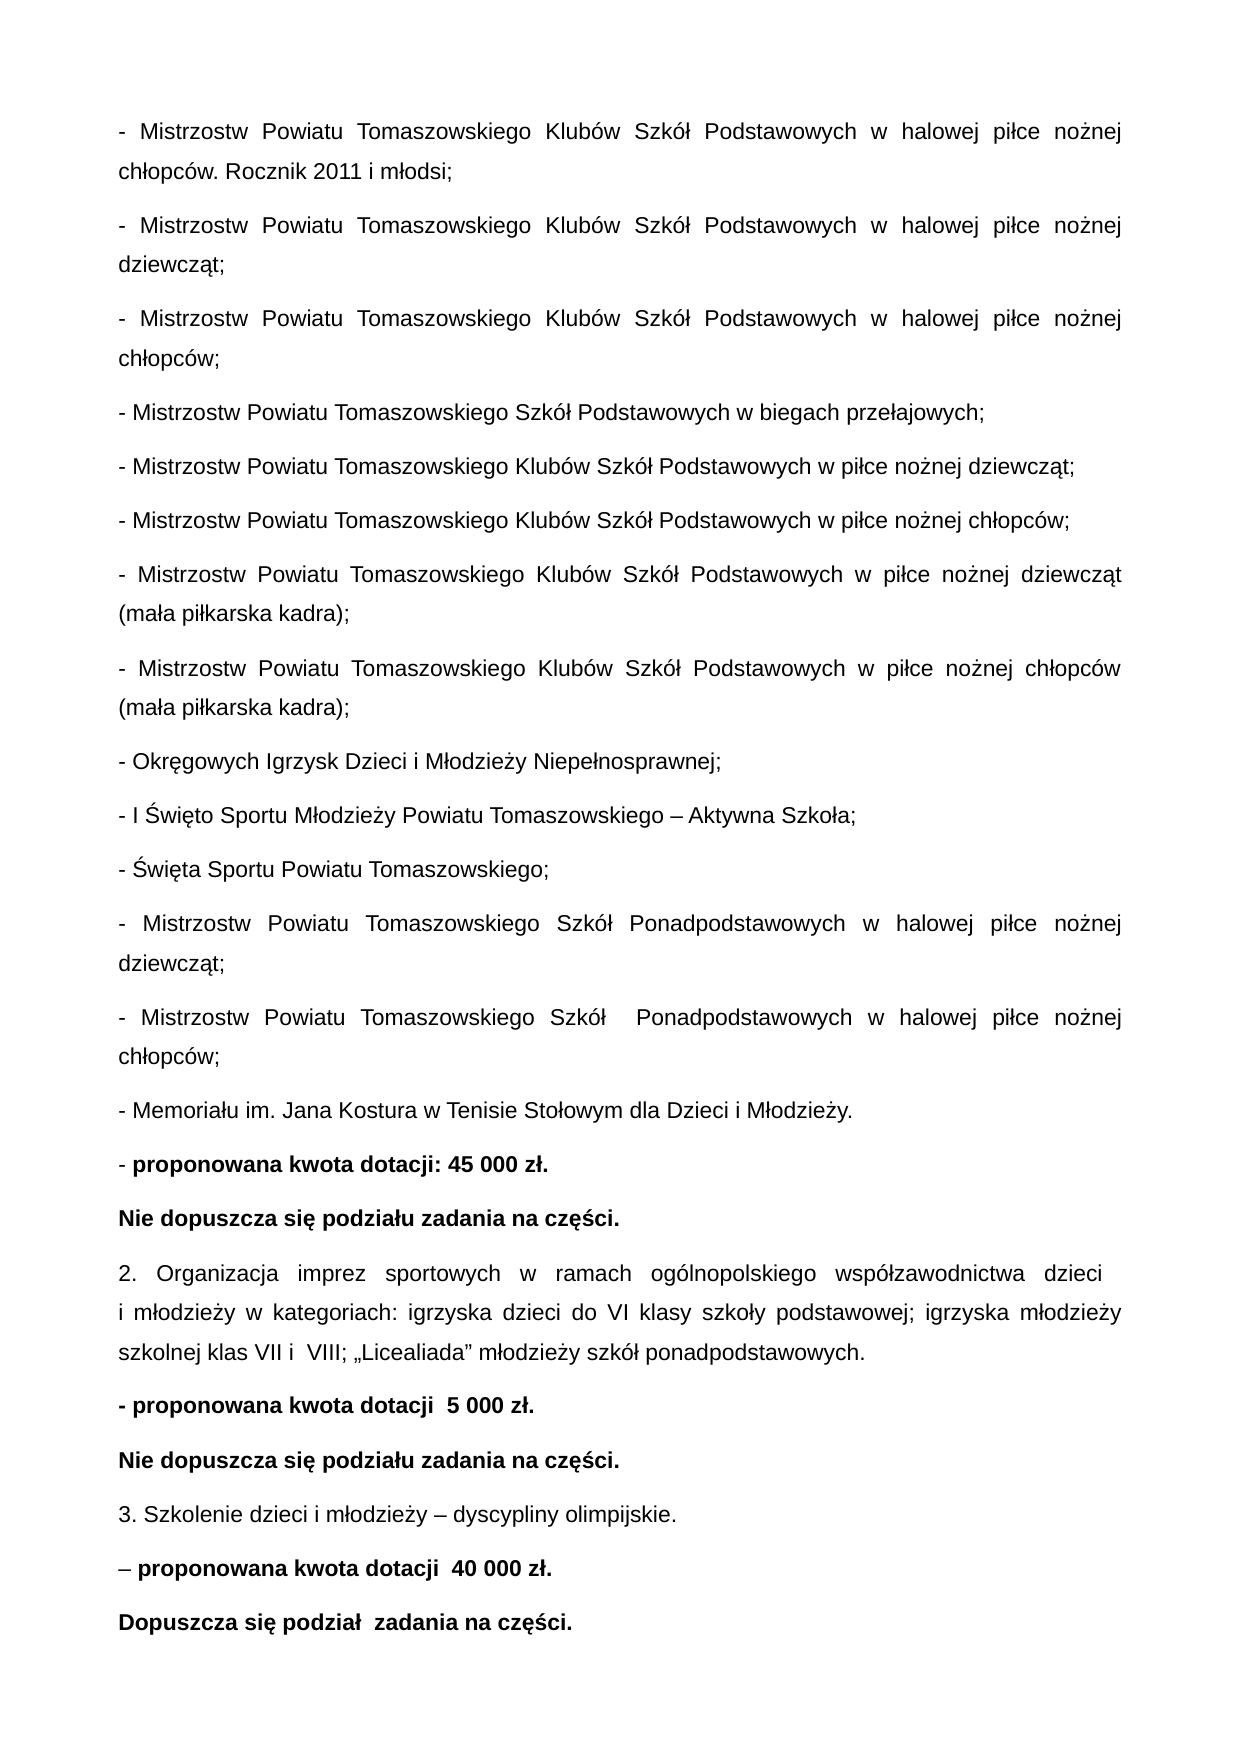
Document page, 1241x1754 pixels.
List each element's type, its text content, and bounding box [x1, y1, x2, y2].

text - Mistrzostw Powiatu Tomaszowskiego Klubów Szkół Podstawowych w halowej piłce nożnej chłopców. Rocznik 2011 i młodsi; [118, 118, 1122, 184]
text - Mistrzostw Powiatu Tomaszowskiego Klubów Szkół Podstawowych w piłce nożnej dziewcząt; [118, 453, 1122, 479]
text - Mistrzostw Powiatu Tomaszowskiego Klubów Szkół Podstawowych w halowej piłce nożnej dziewcząt; [118, 212, 1122, 277]
text - Mistrzostw Powiatu Tomaszowskiego Szkół Podstawowych w biegach przełajowych; [118, 399, 1122, 425]
text - I Święto Sportu Młodzieży Powiatu Tomaszowskiego – Aktywna Szkoła; [118, 802, 1122, 828]
text - Święta Sportu Powiatu Tomaszowskiego; [118, 856, 1122, 882]
text Nie dopuszcza się podziału zadania na części. [118, 1447, 1122, 1473]
text - Mistrzostw Powiatu Tomaszowskiego Szkół Ponadpodstawowych w halowej piłce nożnej chłopców; [118, 1004, 1122, 1069]
text - Mistrzostw Powiatu Tomaszowskiego Klubów Szkół Podstawowych w piłce nożnej dziewcząt (mała piłkarska kadra); [118, 561, 1122, 627]
text - Mistrzostw Powiatu Tomaszowskiego Klubów Szkół Podstawowych w halowej piłce nożnej chłopców; [118, 305, 1122, 371]
text - Okręgowych Igrzysk Dzieci i Młodzieży Niepełnosprawnej; [118, 748, 1122, 774]
text - Mistrzostw Powiatu Tomaszowskiego Klubów Szkół Podstawowych w piłce nożnej chłopców; [118, 507, 1122, 533]
text - Mistrzostw Powiatu Tomaszowskiego Szkół Ponadpodstawowych w halowej piłce nożnej dziewcząt; [118, 910, 1122, 976]
text - Mistrzostw Powiatu Tomaszowskiego Klubów Szkół Podstawowych w piłce nożnej chłopców (mała piłkarska kadra); [118, 654, 1122, 720]
text Nie dopuszcza się podziału zadania na części. [118, 1205, 1122, 1232]
text - Memoriału im. Jana Kostura w Tenisie Stołowym dla Dzieci i Młodzieży. [118, 1097, 1122, 1124]
text Dopuszcza się podział zadania na części. [118, 1609, 1122, 1635]
text - proponowana kwota dotacji: 45 000 zł. [118, 1151, 1122, 1178]
text 3. Szkolenie dzieci i młodzieży – dyscypliny olimpijskie. [118, 1501, 1122, 1527]
text – proponowana kwota dotacji 40 000 zł. [118, 1555, 1122, 1581]
text 2. Organizacja imprez sportowych w ramach ogólnopolskiego współzawodnictwa dzieci i młodzieży w kategoriach: igrzyska dzieci do VI klasy szkoły podstawowej; igrzyska młodzieży szkolnej klas VII i VIII; „Licealiada” młodzieży szkół ponadpodstawowych. [118, 1259, 1122, 1365]
text - proponowana kwota dotacji 5 000 zł. [118, 1392, 1122, 1419]
